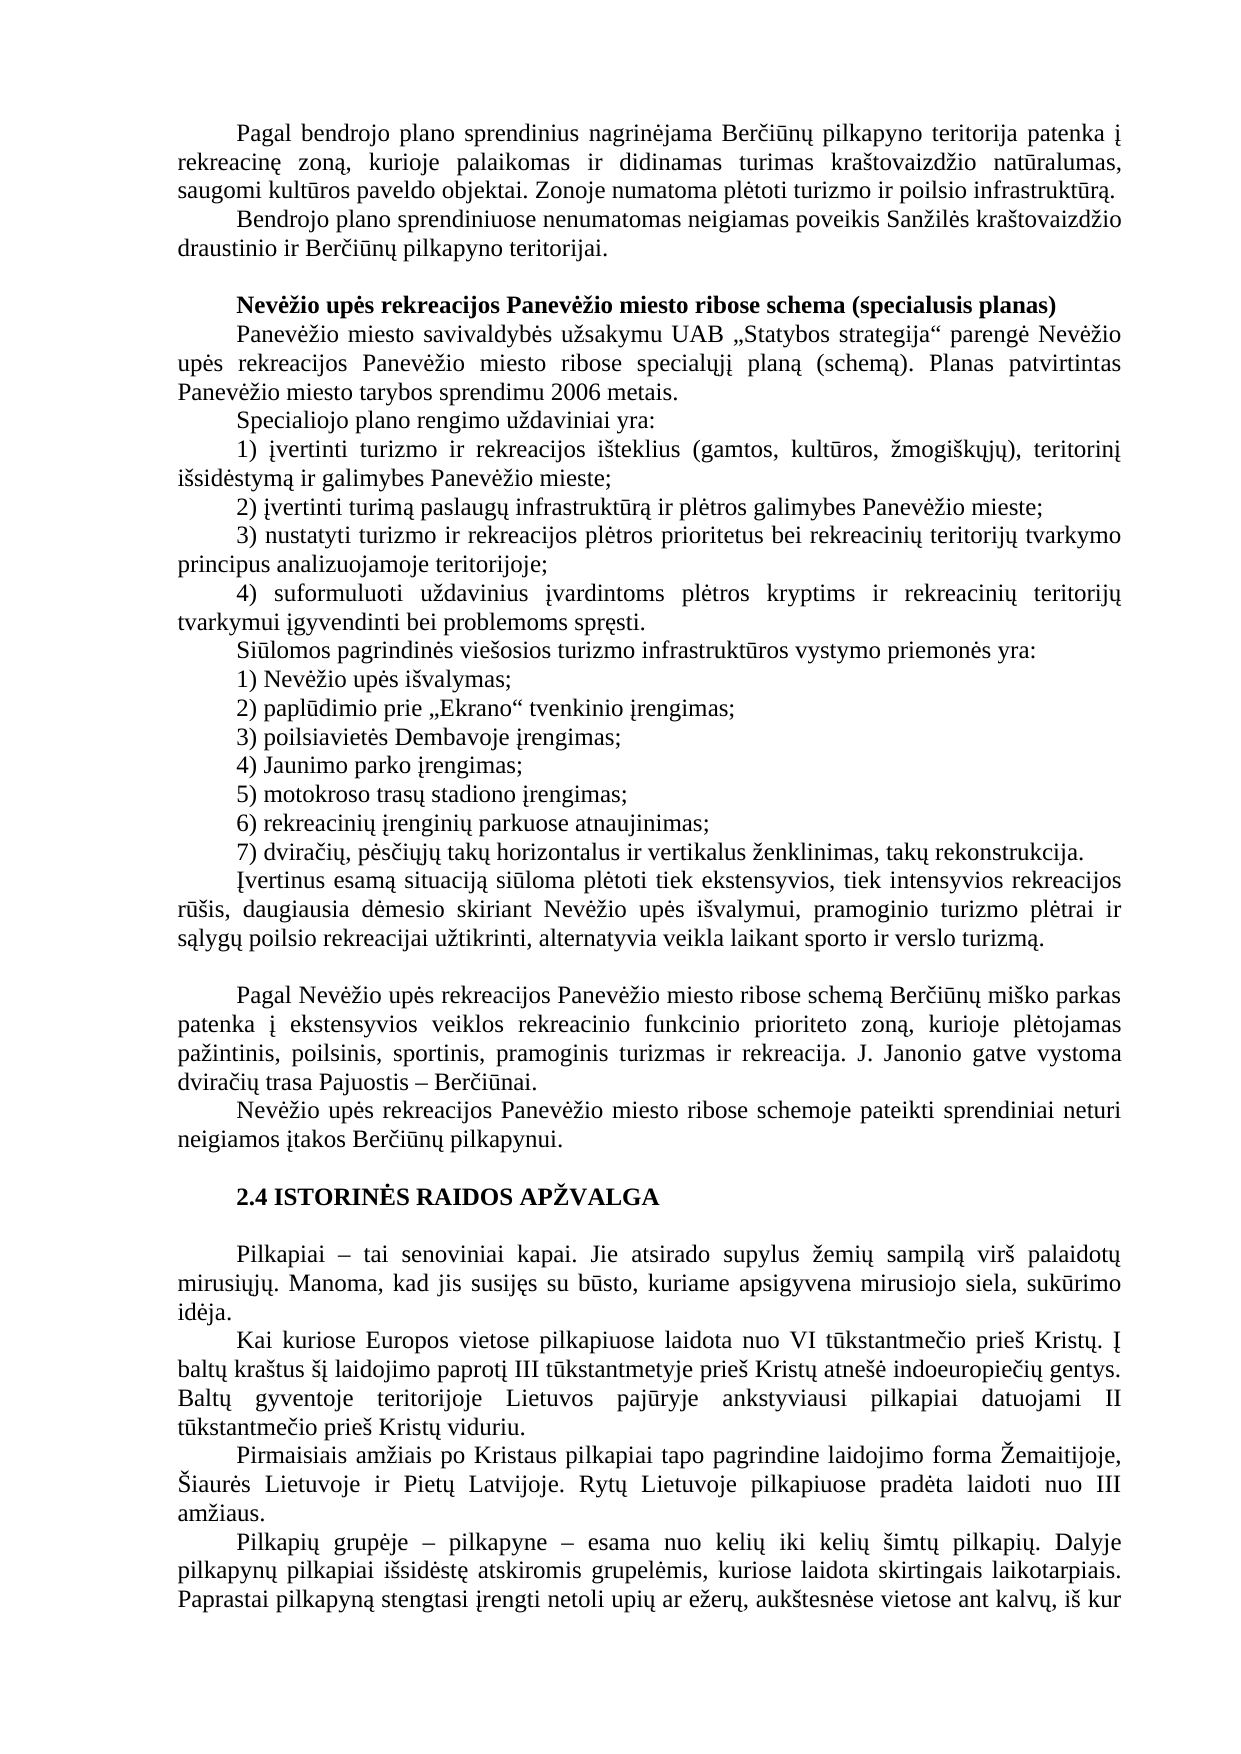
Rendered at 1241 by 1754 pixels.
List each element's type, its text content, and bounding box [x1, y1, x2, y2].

text 1) Nevėžio upės išvalymas; [177, 664, 1122, 693]
text 7) dviračių, pėsčiųjų takų horizontalus ir vertikalus ženklinimas, takų rekonstrukcija. [177, 837, 1122, 866]
text Nevėžio upės rekreacijos Panevėžio miesto ribose schema (specialusis planas) [177, 291, 1122, 319]
text Pirmaisiais amžiais po Kristaus pilkapiai tapo pagrindine laidojimo forma Žemaitijoje, Šiaurės Lietuvoje ir Pietų Latvijoje. Rytų Lietuvoje pilkapiuose pradėta laidoti nuo III amžiaus. [177, 1441, 1122, 1527]
text 4) suformuluoti uždavinius įvardintoms plėtros kryptims ir rekreacinių teritorijų tvarkymui įgyvendinti bei problemoms spręsti. [177, 578, 1122, 636]
text Siūlomos pagrindinės viešosios turizmo infrastruktūros vystymo priemonės yra: [177, 636, 1122, 664]
text 4) Jaunimo parko įrengimas; [177, 751, 1122, 779]
text 1) įvertinti turizmo ir rekreacijos išteklius (gamtos, kultūros, žmogiškųjų), teritorinį išsidėstymą ir galimybes Panevėžio mieste; [177, 434, 1122, 492]
text 5) motokroso trasų stadiono įrengimas; [177, 779, 1122, 808]
text Pilkapių grupėje – pilkapyne – esama nuo kelių iki kelių šimtų pilkapių. Dalyje pilkapynų pilkapiai išsidėstę atskiromis grupelėmis, kuriose laidota skirtingais laikotarpiais. Paprastai pilkapyną stengtasi įrengti netoli upių ar ežerų, aukštesnėse vietose ant kalvų, iš kur [177, 1527, 1122, 1613]
text Kai kuriose Europos vietose pilkapiuose laidota nuo VI tūkstantmečio prieš Kristų. Į baltų kraštus šį laidojimo paprotį III tūkstantmetyje prieš Kristų atnešė indoeuropiečių gentys. Baltų gyventoje teritorijoje Lietuvos pajūryje ankstyviausi pilkapiai datuojami II tūkstantmečio prieš Kristų viduriu. [177, 1326, 1122, 1441]
text Panevėžio miesto savivaldybės užsakymu UAB „Statybos strategija“ parengė Nevėžio upės rekreacijos Panevėžio miesto ribose specialųjį planą (schemą). Planas patvirtintas Panevėžio miesto tarybos sprendimu 2006 metais. [177, 319, 1122, 406]
text Pagal Nevėžio upės rekreacijos Panevėžio miesto ribose schemą Berčiūnų miško parkas patenka į ekstensyvios veiklos rekreacinio funkcinio prioriteto zoną, kurioje plėtojamas pažintinis, poilsinis, sportinis, pramoginis turizmas ir rekreacija. J. Janonio gatve vystoma dviračių trasa Pajuostis – Berčiūnai. [177, 981, 1122, 1096]
text 2) paplūdimio prie „Ekrano“ tvenkinio įrengimas; [177, 693, 1122, 722]
text Specialiojo plano rengimo uždaviniai yra: [177, 406, 1122, 434]
text Bendrojo plano sprendiniuose nenumatomas neigiamas poveikis Sanžilės kraštovaizdžio draustinio ir Berčiūnų pilkapyno teritorijai. [177, 204, 1122, 262]
text Nevėžio upės rekreacijos Panevėžio miesto ribose schemoje pateikti sprendiniai neturi neigiamos įtakos Berčiūnų pilkapynui. [177, 1096, 1122, 1153]
text Pagal bendrojo plano sprendinius nagrinėjama Berčiūnų pilkapyno teritorija patenka į rekreacinę zoną, kurioje palaikomas ir didinamas turimas kraštovaizdžio natūralumas, saugomi kultūros paveldo objektai. Zonoje numatoma plėtoti turizmo ir poilsio infrastruktūrą. [177, 118, 1122, 204]
text 2.4 ISTORINĖS RAIDOS APŽVALGA [177, 1182, 1122, 1211]
text 3) nustatyti turizmo ir rekreacijos plėtros prioritetus bei rekreacinių teritorijų tvarkymo principus analizuojamoje teritorijoje; [177, 521, 1122, 578]
text Pilkapiai – tai senoviniai kapai. Jie atsirado supylus žemių sampilą virš palaidotų mirusiųjų. Manoma, kad jis susijęs su būsto, kuriame apsigyvena mirusiojo siela, sukūrimo idėja. [177, 1239, 1122, 1326]
text Įvertinus esamą situaciją siūloma plėtoti tiek ekstensyvios, tiek intensyvios rekreacijos rūšis, daugiausia dėmesio skiriant Nevėžio upės išvalymui, pramoginio turizmo plėtrai ir sąlygų poilsio rekreacijai užtikrinti, alternatyvia veikla laikant sporto ir verslo turizmą. [177, 866, 1122, 952]
text 6) rekreacinių įrenginių parkuose atnaujinimas; [177, 808, 1122, 837]
text 3) poilsiavietės Dembavoje įrengimas; [177, 722, 1122, 751]
text 2) įvertinti turimą paslaugų infrastruktūrą ir plėtros galimybes Panevėžio mieste; [177, 492, 1122, 521]
